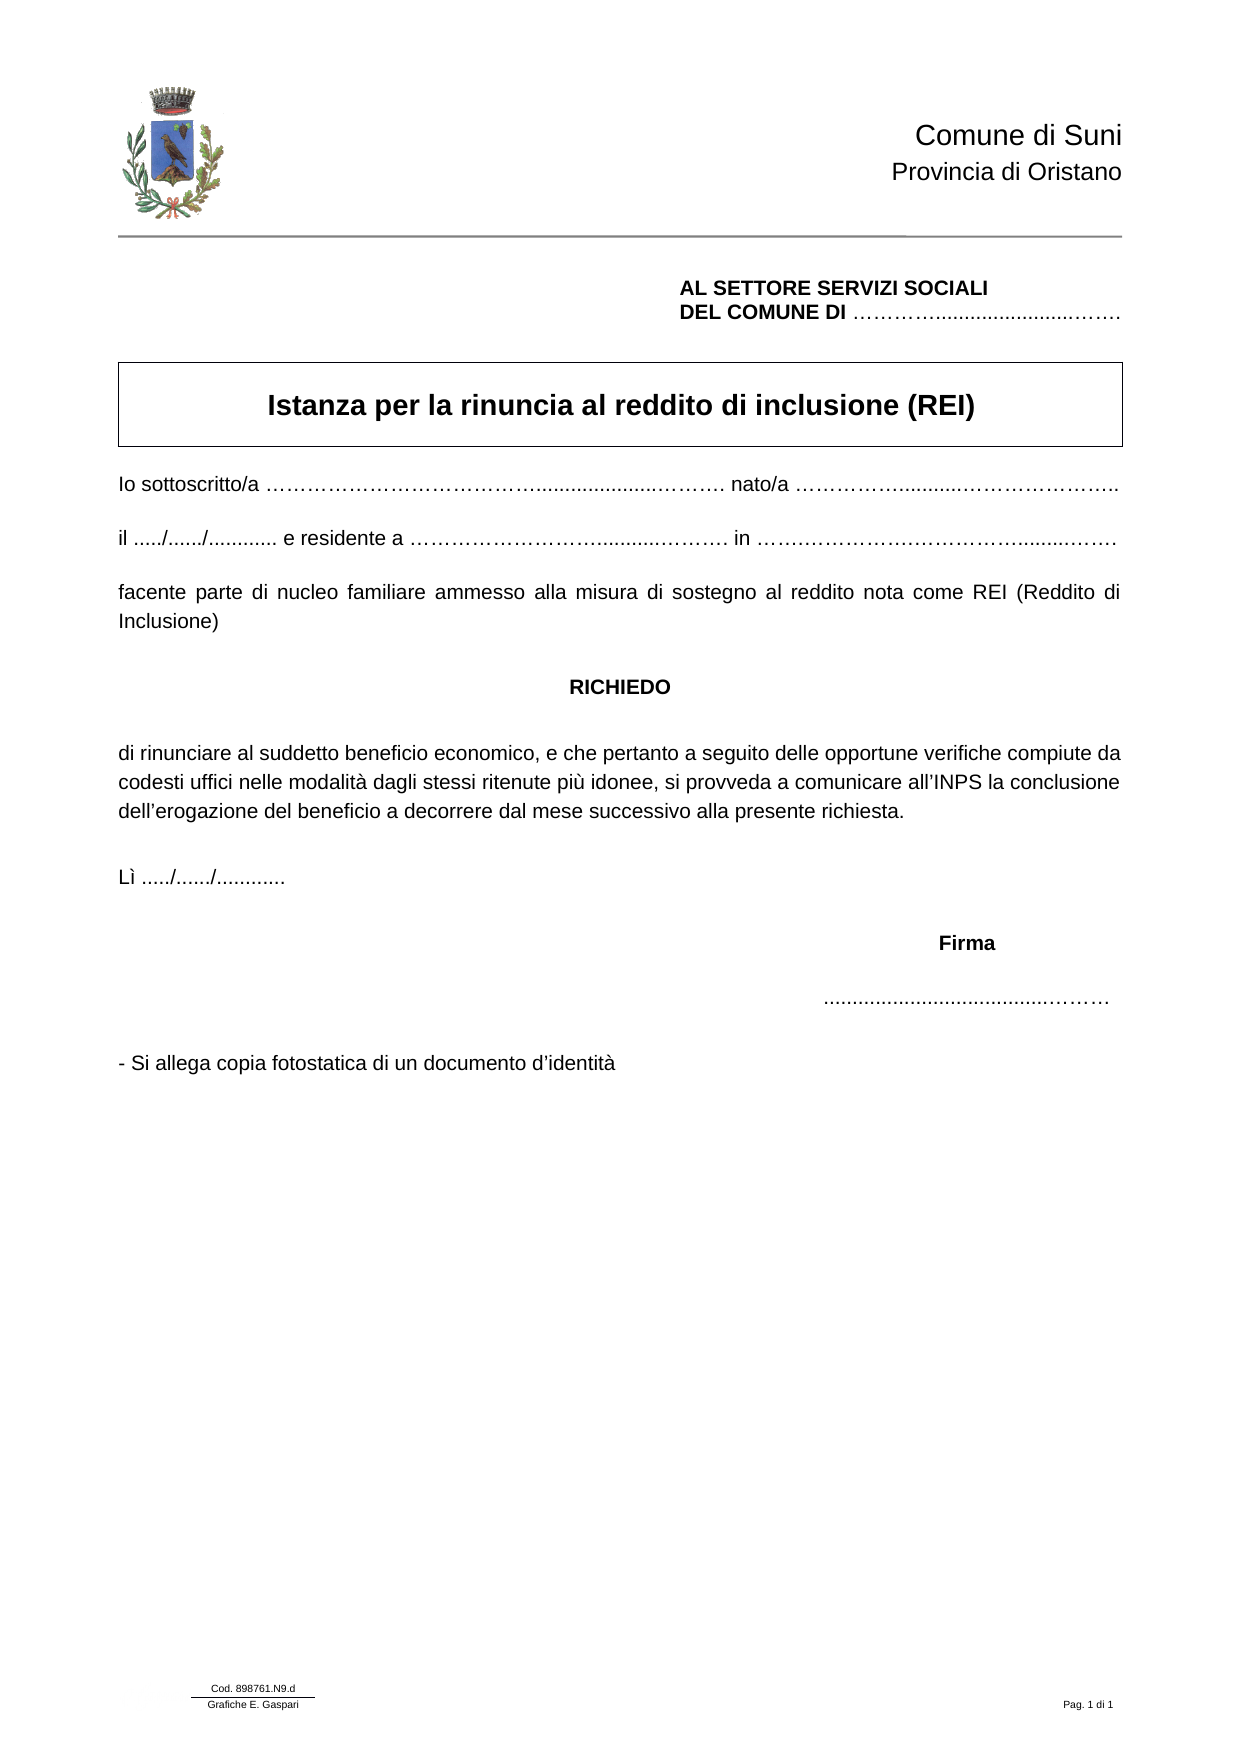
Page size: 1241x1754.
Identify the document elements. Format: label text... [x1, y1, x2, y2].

picture [122, 87, 224, 219]
text AL SETTORE SERVIZI SOCIALI DEL COMUNE DI …………........................……. [679, 276, 1122, 324]
text - Si allega copia fotostatica di un documento d’identità [118, 1051, 1122, 1075]
text Firma [812, 931, 1122, 955]
text .......................................……… [812, 985, 1122, 1009]
text facente parte di nucleo familiare ammesso alla misura di sostegno al reddito nota come REI (Reddito di Inclusione) [118, 580, 1122, 632]
text Io sottoscritto/a ………………………………….....................………. nato/a ……………...........………………….. [118, 472, 1122, 496]
text Provincia di Oristano [224, 157, 1122, 185]
table_header Istanza per la rinuncia al reddito di inclusione (REI) [119, 363, 1122, 446]
text di rinunciare al suddetto beneficio economico, e che pertanto a seguito delle opportune verifiche compiute da codesti uffici nelle modalità dagli stessi ritenute più idonee, si provveda a comunicare all’INPS la conclusione dell’erogazione del beneficio a decorrere dal mese successivo alla presente richiesta. [118, 741, 1122, 822]
text RICHIEDO [118, 675, 1122, 699]
text Comune di Suni [224, 118, 1122, 152]
text il ...../....../............ e residente a ………………………...........………. in …….…………….…………….........……. [118, 526, 1122, 550]
text Lì ...../....../............ [118, 865, 1122, 889]
